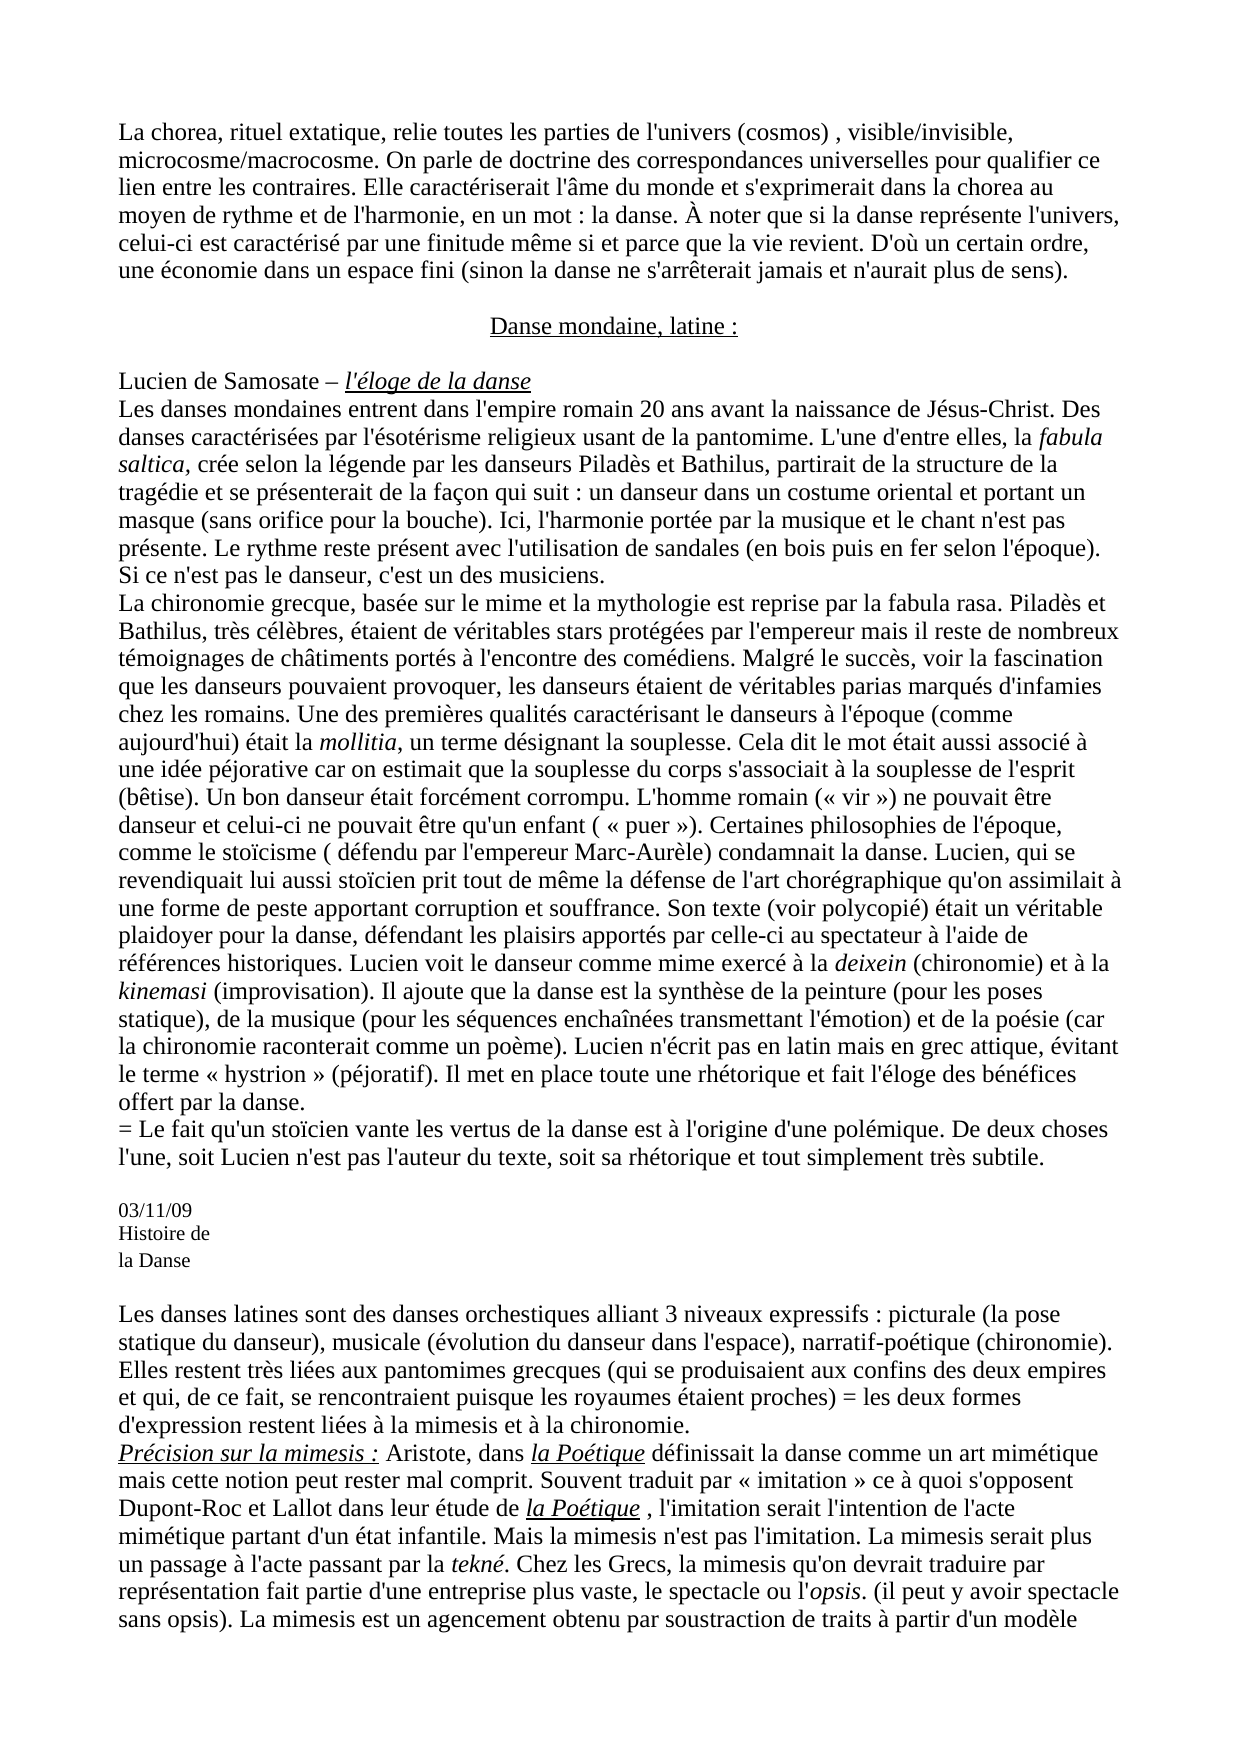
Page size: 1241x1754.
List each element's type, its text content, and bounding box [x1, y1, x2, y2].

text La chorea, rituel extatique, relie toutes les parties de l'univers (cosmos) , visible/invisible, microcosme/macrocosme. On parle de doctrine des correspondances universelles pour qualifier ce lien entre les contraires. Elle caractériserait l'âme du monde et s'exprimerait dans la chorea au moyen de rythme et de l'harmonie, en un mot : la danse. À noter que si la danse représente l'univers, celui-ci est caractérisé par une finitude même si et parce que la vie revient. D'où un certain ordre, une économie dans un espace fini (sinon la danse ne s'arrêterait jamais et n'aurait plus de sens). [118, 118, 1122, 284]
text Histoire de [118, 1222, 1122, 1245]
text la Danse [118, 1245, 1122, 1273]
text Lucien de Samosate – l'éloge de la danse [118, 367, 1122, 395]
text Précision sur la mimesis : Aristote, dans la Poétique définissait la danse comme un art mimétique mais cette notion peut rester mal comprit. Souvent traduit par « imitation » ce à quoi s'opposent Dupont-Roc et Lallot dans leur étude de la Poétique , l'imitation serait l'intention de l'acte mimétique partant d'un état infantile. Mais la mimesis n'est pas l'imitation. La mimesis serait plus un passage à l'acte passant par la tekné. Chez les Grecs, la mimesis qu'on devrait traduire par représentation fait partie d'une entreprise plus vaste, le spectacle ou l'opsis. (il peut y avoir spectacle sans opsis). La mimesis est un agencement obtenu par soustraction de traits à partir d'un modèle [118, 1439, 1122, 1633]
text Danse mondaine, latine : [118, 312, 1122, 340]
text 03/11/09 [118, 1199, 1122, 1222]
text Les danses mondaines entrent dans l'empire romain 20 ans avant la naissance de Jésus-Christ. Des danses caractérisées par l'ésotérisme religieux usant de la pantomime. L'une d'entre elles, la fabula saltica, crée selon la légende par les danseurs Piladès et Bathilus, partirait de la structure de la tragédie et se présenterait de la façon qui suit : un danseur dans un costume oriental et portant un masque (sans orifice pour la bouche). Ici, l'harmonie portée par la musique et le chant n'est pas présente. Le rythme reste présent avec l'utilisation de sandales (en bois puis en fer selon l'époque). Si ce n'est pas le danseur, c'est un des musiciens. [118, 395, 1122, 589]
text La chironomie grecque, basée sur le mime et la mythologie est reprise par la fabula rasa. Piladès et Bathilus, très célèbres, étaient de véritables stars protégées par l'empereur mais il reste de nombreux témoignages de châtiments portés à l'encontre des comédiens. Malgré le succès, voir la fascination que les danseurs pouvaient provoquer, les danseurs étaient de véritables parias marqués d'infamies chez les romains. Une des premières qualités caractérisant le danseurs à l'époque (comme aujourd'hui) était la mollitia, un terme désignant la souplesse. Cela dit le mot était aussi associé à une idée péjorative car on estimait que la souplesse du corps s'associait à la souplesse de l'esprit (bêtise). Un bon danseur était forcément corrompu. L'homme romain (« vir ») ne pouvait être danseur et celui-ci ne pouvait être qu'un enfant ( « puer »). Certaines philosophies de l'époque, comme le stoïcisme ( défendu par l'empereur Marc-Aurèle) condamnait la danse. Lucien, qui se revendiquait lui aussi stoïcien prit tout de même la défense de l'art chorégraphique qu'on assimilait à une forme de peste apportant corruption et souffrance. Son texte (voir polycopié) était un véritable plaidoyer pour la danse, défendant les plaisirs apportés par celle-ci au spectateur à l'aide de références historiques. Lucien voit le danseur comme mime exercé à la deixein (chironomie) et à la kinemasi (improvisation). Il ajoute que la danse est la synthèse de la peinture (pour les poses statique), de la musique (pour les séquences enchaînées transmettant l'émotion) et de la poésie (car la chironomie raconterait comme un poème). Lucien n'écrit pas en latin mais en grec attique, évitant le terme « hystrion » (péjoratif). Il met en place toute une rhétorique et fait l'éloge des bénéfices offert par la danse. [118, 589, 1122, 1116]
text Les danses latines sont des danses orchestiques alliant 3 niveaux expressifs : picturale (la pose statique du danseur), musicale (évolution du danseur dans l'espace), narratif-poétique (chironomie). Elles restent très liées aux pantomimes grecques (qui se produisaient aux confins des deux empires et qui, de ce fait, se rencontraient puisque les royaumes étaient proches) = les deux formes d'expression restent liées à la mimesis et à la chironomie. [118, 1300, 1122, 1439]
text = Le fait qu'un stoïcien vante les vertus de la danse est à l'origine d'une polémique. De deux choses l'une, soit Lucien n'est pas l'auteur du texte, soit sa rhétorique et tout simplement très subtile. [118, 1116, 1122, 1171]
